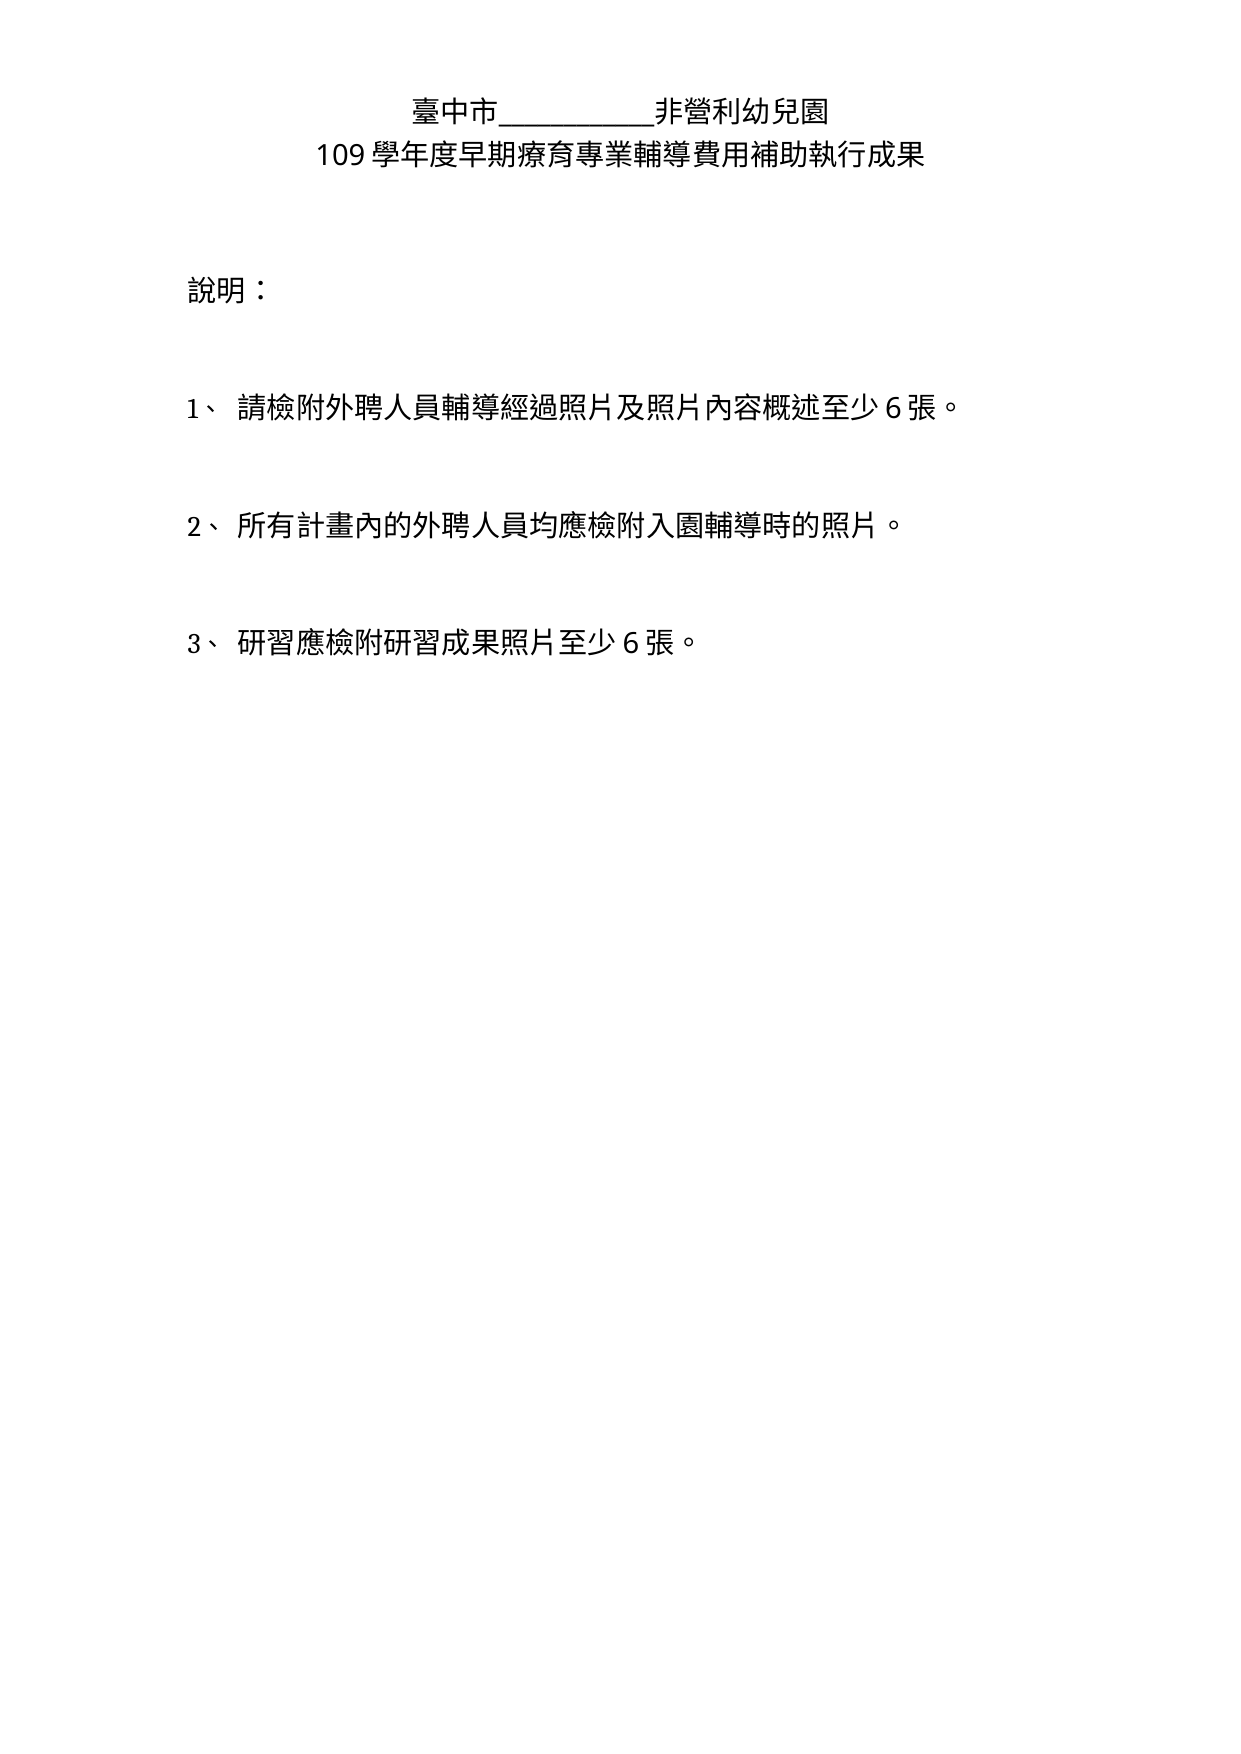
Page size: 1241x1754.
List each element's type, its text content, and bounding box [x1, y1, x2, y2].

text 說明： [187, 251, 1053, 326]
list 研習應檢附研習成果照片至少6張。 [187, 603, 1053, 678]
list 請檢附外聘人員輔導經過照片及照片內容概述至少6張。 [187, 368, 1053, 443]
list 所有計畫內的外聘人員均應檢附入園輔導時的照片。 [187, 486, 1053, 561]
